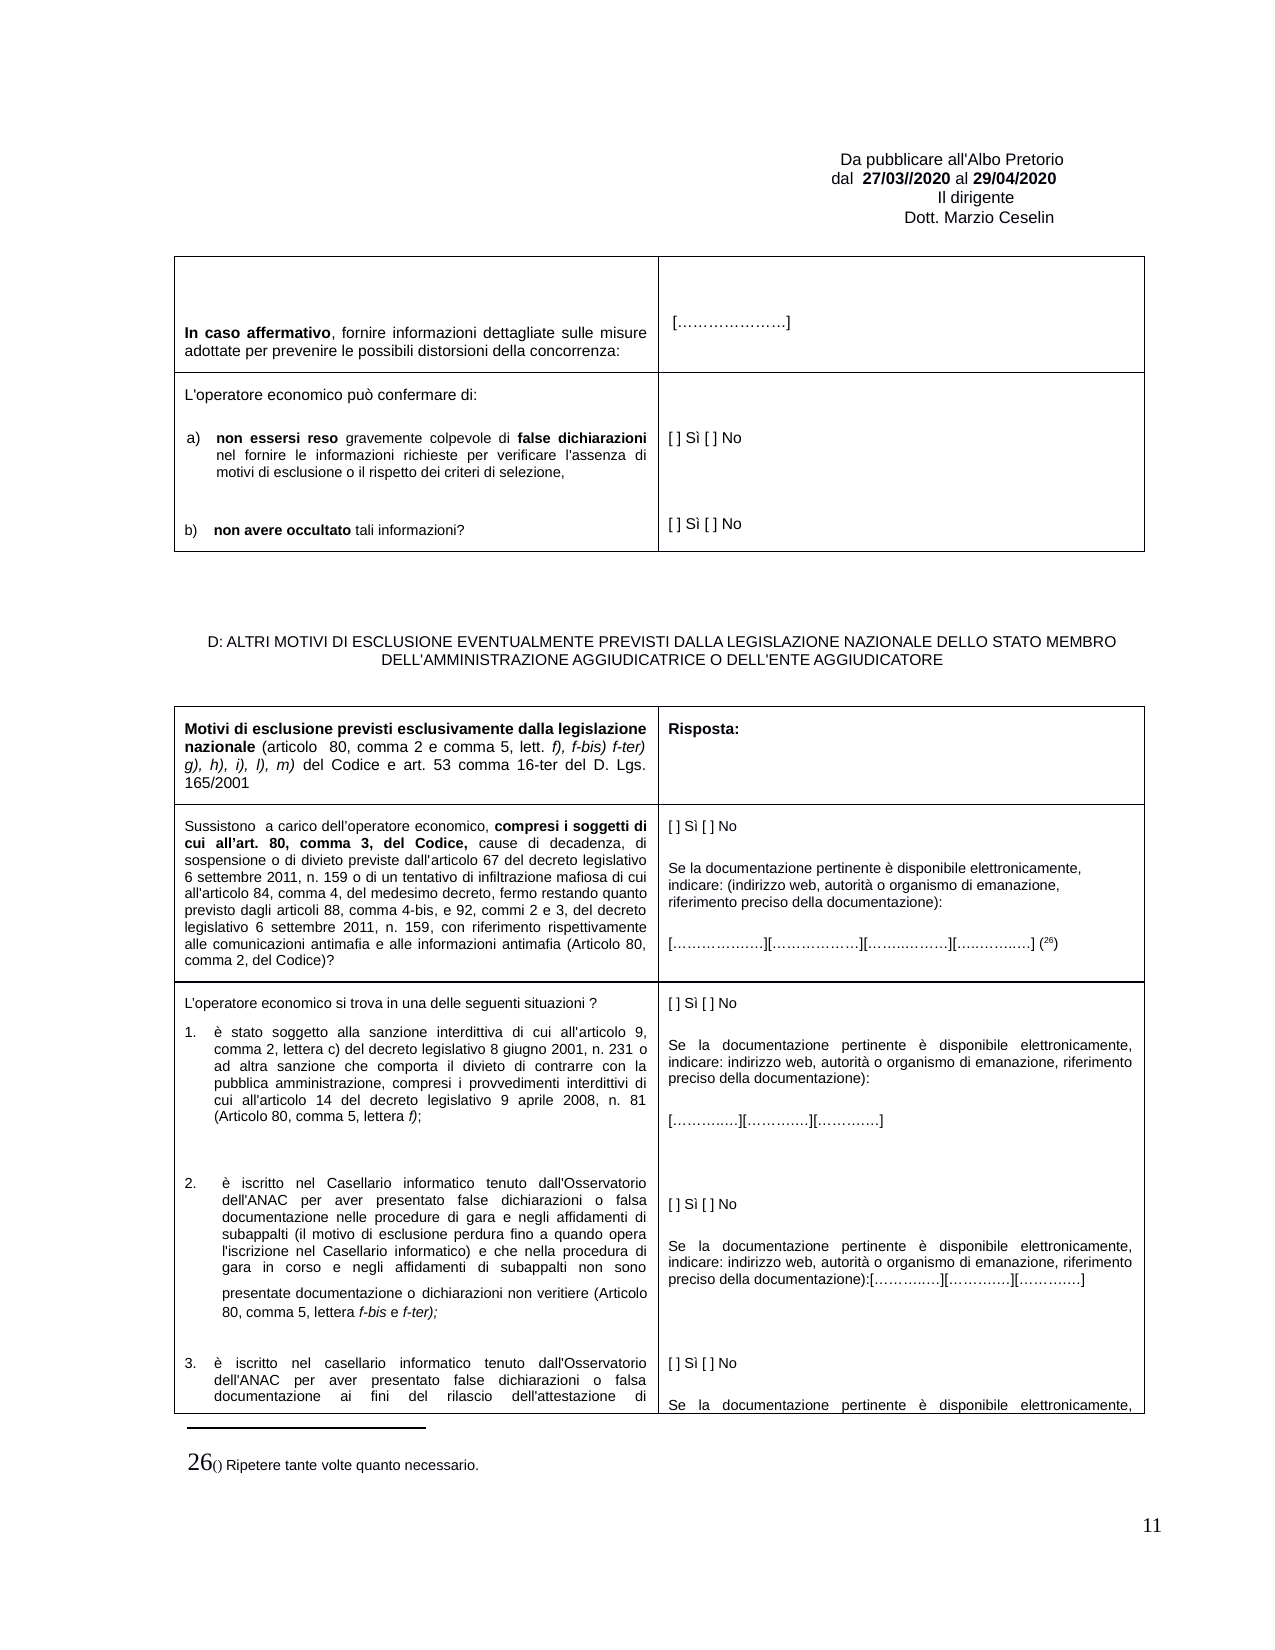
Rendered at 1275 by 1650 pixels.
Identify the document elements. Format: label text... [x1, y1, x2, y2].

table_cell L’operatore economico si trova in una delle seguenti situazioni ? è stato soggetto alla sanzione interdittiva di cui all'articolo 9, comma 2, lettera c) del decreto legislativo 8 giugno 2001, n. 231 o ad altra sanzione che comporta il divieto di contrarre con la pubblica amministrazione, compresi i provvedimenti interdittivi di cui all'articolo 14 del decreto legislativo 9 aprile 2008, n. 81 (Articolo 80, comma 5, lettera f); è iscritto nel Casellario informatico tenuto dall'Osservatorio dell'ANAC per aver presentato false dichiarazioni o falsa documentazione nelle procedure di gara e negli affidamenti di subappalti (il motivo di esclusione perdura fino a quando opera l'iscrizione nel Casellario informatico) e che nella procedura di gara in corso e negli affidamenti di subappalti non sono presentate documentazione o dichiarazioni non veritiere (Articolo 80, comma 5, lettera f-bis e f-ter); è iscritto nel casellario informatico tenuto dall'Osservatorio dell'ANAC per aver presentato false dichiarazioni o falsa documentazione ai fini del rilascio dell'attestazione di [175, 983, 658, 1413]
table_cell Sussistono a carico dell’operatore economico, compresi i soggetti di cui all’art. 80, comma 3, del Codice, cause di decadenza, di sospensione o di divieto previste dall'articolo 67 del decreto legislativo 6 settembre 2011, n. 159 o di un tentativo di infiltrazione mafiosa di cui all'articolo 84, comma 4, del medesimo decreto, fermo restando quanto previsto dagli articoli 88, comma 4-bis, e 92, commi 2 e 3, del decreto legislativo 6 settembre 2011, n. 159, con riferimento rispettivamente alle comunicazioni antimafia e alle informazioni antimafia (Articolo 80, comma 2, del Codice)? [175, 805, 658, 981]
table_cell L'operatore economico può confermare di: non essersi reso gravemente colpevole di false dichiarazioni nel fornire le informazioni richieste per verificare l'assenza di motivi di esclusione o il rispetto dei criteri di selezione, b) non avere occultato tali informazioni? [175, 373, 658, 551]
table_cell […………………] [659, 257, 1144, 372]
table_cell [ ] Sì [ ] No [ ] Sì [ ] No [659, 373, 1144, 551]
table_cell [ ] Sì [ ] No Se la documentazione pertinente è disponibile elettronicamente, indicare: indirizzo web, autorità o organismo di emanazione, riferimento preciso della documentazione): [………..…][……….…][……….…] [ ] Sì [ ] No Se la documentazione pertinente è disponibile elettronicamente, indicare: indirizzo web, autorità o organismo di emanazione, riferimento preciso della documentazione):[………..…][……….…][……….…] [ ] Sì [ ] No Se la documentazione pertinente è disponibile elettronicamente, [659, 983, 1144, 1413]
table_cell [ ] Sì [ ] No Se la documentazione pertinente è disponibile elettronicamente, indicare: (indirizzo web, autorità o organismo di emanazione, riferimento preciso della documentazione): […………….…][………………][……..………][…..……..…] () [659, 805, 1144, 981]
title D: Altri motivi di esclusione eventualmente previsti dalla legislazione nazionale dello Stato membro dell'amministrazione aggiudicatrice o dell'ente aggiudicatore [187, 633, 1137, 669]
table_cell In caso affermativo, fornire informazioni dettagliate sulle misure adottate per prevenire le possibili distorsioni della concorrenza: [175, 257, 658, 372]
table_header Motivi di esclusione previsti esclusivamente dalla legislazione nazionale (articolo 80, comma 2 e comma 5, lett. f), f-bis) f-ter) g), h), i), l), m) del Codice e art. 53 comma 16-ter del D. Lgs. 165/2001 [175, 707, 658, 804]
table_header Risposta: [659, 707, 1144, 804]
